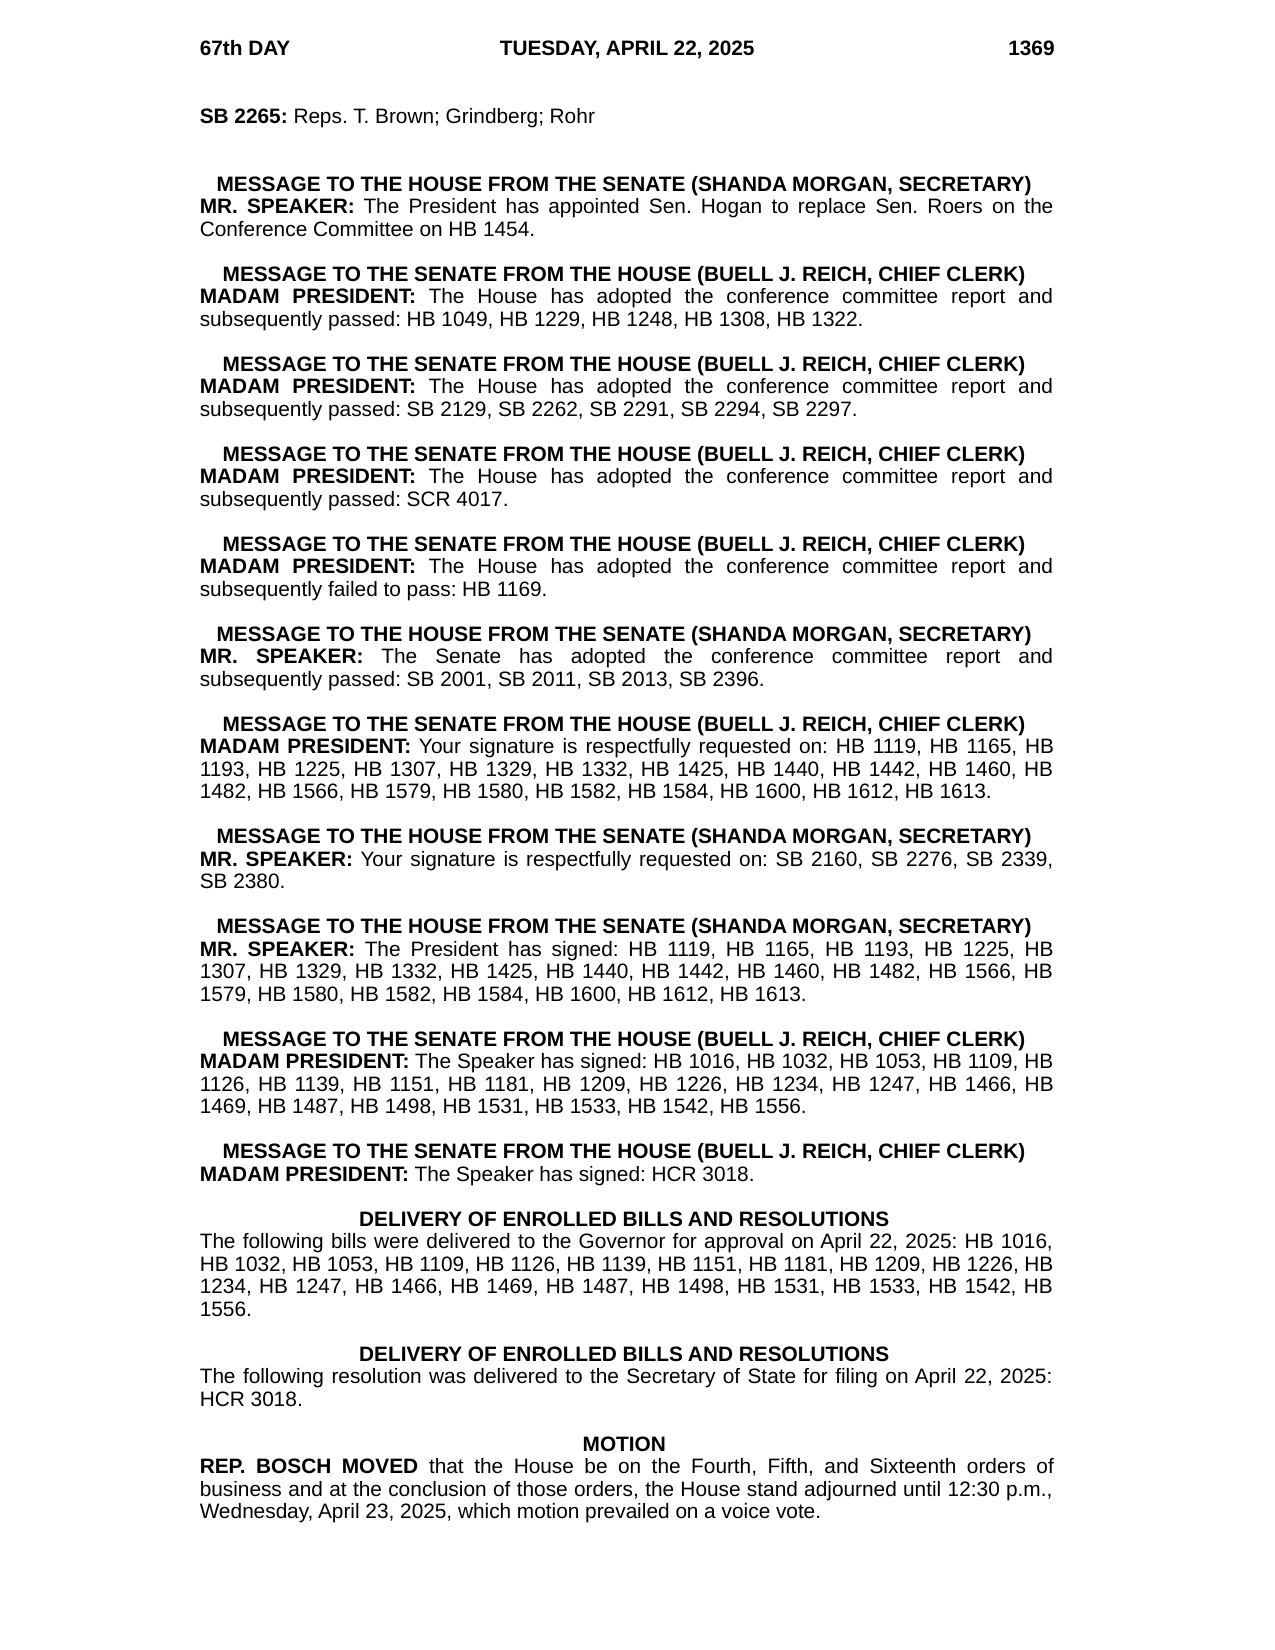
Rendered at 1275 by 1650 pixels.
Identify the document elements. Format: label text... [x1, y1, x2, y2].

text MESSAGE TO THE HOUSE FROM THE SENATE (SHANDA MORGAN, SECRETARY) [199, 916, 1054, 938]
text MR. SPEAKER: The Senate has adopted the conference committee report and subsequently passed: SB 2001, SB 2011, SB 2013, SB 2396. [199, 646, 1054, 691]
text [0, 0, 118, 66]
text MADAM PRESIDENT: The Speaker has signed: HB 1016, HB 1032, HB 1053, HB 1109, HB 1126, HB 1139, HB 1151, HB 1181, HB 1209, HB 1226, HB 1234, HB 1247, HB 1466, HB 1469, HB 1487, HB 1498, HB 1531, HB 1533, HB 1542, HB 1556. [199, 1051, 1054, 1118]
text MADAM PRESIDENT: The House has adopted the conference committee report and subsequently passed: HB 1049, HB 1229, HB 1248, HB 1308, HB 1322. [199, 286, 1054, 331]
text The following bills were delivered to the Governor for approval on April 22, 2025: HB 1016, HB 1032, HB 1053, HB 1109, HB 1126, HB 1139, HB 1151, HB 1181, HB 1209, HB 1226, HB 1234, HB 1247, HB 1466, HB 1469, HB 1487, HB 1498, HB 1531, HB 1533, HB 1542, HB 1556. [199, 1231, 1054, 1321]
text SB 2265: Reps. T. Brown; Grindberg; Rohr [199, 106, 1054, 128]
text MR. SPEAKER: The President has appointed Sen. Hogan to replace Sen. Roers on the Conference Committee on HB 1454. [199, 196, 1054, 241]
text MESSAGE TO THE SENATE FROM THE HOUSE (BUELL J. REICH, CHIEF CLERK) [199, 1141, 1054, 1163]
subtitle Page 1369 [9, 9, 109, 57]
text MR. SPEAKER: The President has signed: HB 1119, HB 1165, HB 1193, HB 1225, HB 1307, HB 1329, HB 1332, HB 1425, HB 1440, HB 1442, HB 1460, HB 1482, HB 1566, HB 1579, HB 1580, HB 1582, HB 1584, HB 1600, HB 1612, HB 1613. [199, 938, 1054, 1006]
text MESSAGE TO THE HOUSE FROM THE SENATE (SHANDA MORGAN, SECRETARY) [199, 826, 1054, 848]
text MADAM PRESIDENT: The House has adopted the conference committee report and subsequently passed: SCR 4017. [199, 466, 1054, 511]
text REP. BOSCH MOVED that the House be on the Fourth, Fifth, and Sixteenth orders of business and at the conclusion of those orders, the House stand adjourned until 12:30 p.m., Wednesday, April 23, 2025, which motion prevailed on a voice vote. [199, 1456, 1054, 1523]
text MESSAGE TO THE HOUSE FROM THE SENATE (SHANDA MORGAN, SECRETARY) [199, 173, 1054, 196]
text MR. SPEAKER: Your signature is respectfully requested on: SB 2160, SB 2276, SB 2339, SB 2380. [199, 848, 1054, 893]
text DELIVERY OF ENROLLED BILLS AND RESOLUTIONS [199, 1343, 1054, 1366]
text MADAM PRESIDENT: The House has adopted the conference committee report and subsequently passed: SB 2129, SB 2262, SB 2291, SB 2294, SB 2297. [199, 376, 1054, 421]
text DELIVERY OF ENROLLED BILLS AND RESOLUTIONS [199, 1208, 1054, 1231]
text MESSAGE TO THE SENATE FROM THE HOUSE (BUELL J. REICH, CHIEF CLERK) [199, 353, 1054, 376]
text MADAM PRESIDENT: The Speaker has signed: HCR 3018. [199, 1163, 1054, 1186]
text MESSAGE TO THE SENATE FROM THE HOUSE (BUELL J. REICH, CHIEF CLERK) [199, 1028, 1054, 1051]
text MESSAGE TO THE SENATE FROM THE HOUSE (BUELL J. REICH, CHIEF CLERK) [199, 263, 1054, 286]
text MOTION [199, 1433, 1054, 1456]
text MESSAGE TO THE SENATE FROM THE HOUSE (BUELL J. REICH, CHIEF CLERK) [199, 533, 1054, 556]
text MADAM PRESIDENT: The House has adopted the conference committee report and subsequently failed to pass: HB 1169. [199, 556, 1054, 601]
text MADAM PRESIDENT: Your signature is respectfully requested on: HB 1119, HB 1165, HB 1193, HB 1225, HB 1307, HB 1329, HB 1332, HB 1425, HB 1440, HB 1442, HB 1460, HB 1482, HB 1566, HB 1579, HB 1580, HB 1582, HB 1584, HB 1600, HB 1612, HB 1613. [199, 736, 1054, 803]
text MESSAGE TO THE SENATE FROM THE HOUSE (BUELL J. REICH, CHIEF CLERK) [199, 443, 1054, 466]
text MESSAGE TO THE SENATE FROM THE HOUSE (BUELL J. REICH, CHIEF CLERK) [199, 713, 1054, 736]
text MESSAGE TO THE HOUSE FROM THE SENATE (SHANDA MORGAN, SECRETARY) [199, 623, 1054, 646]
text The following resolution was delivered to the Secretary of State for filing on April 22, 2025: HCR 3018. [199, 1366, 1054, 1411]
